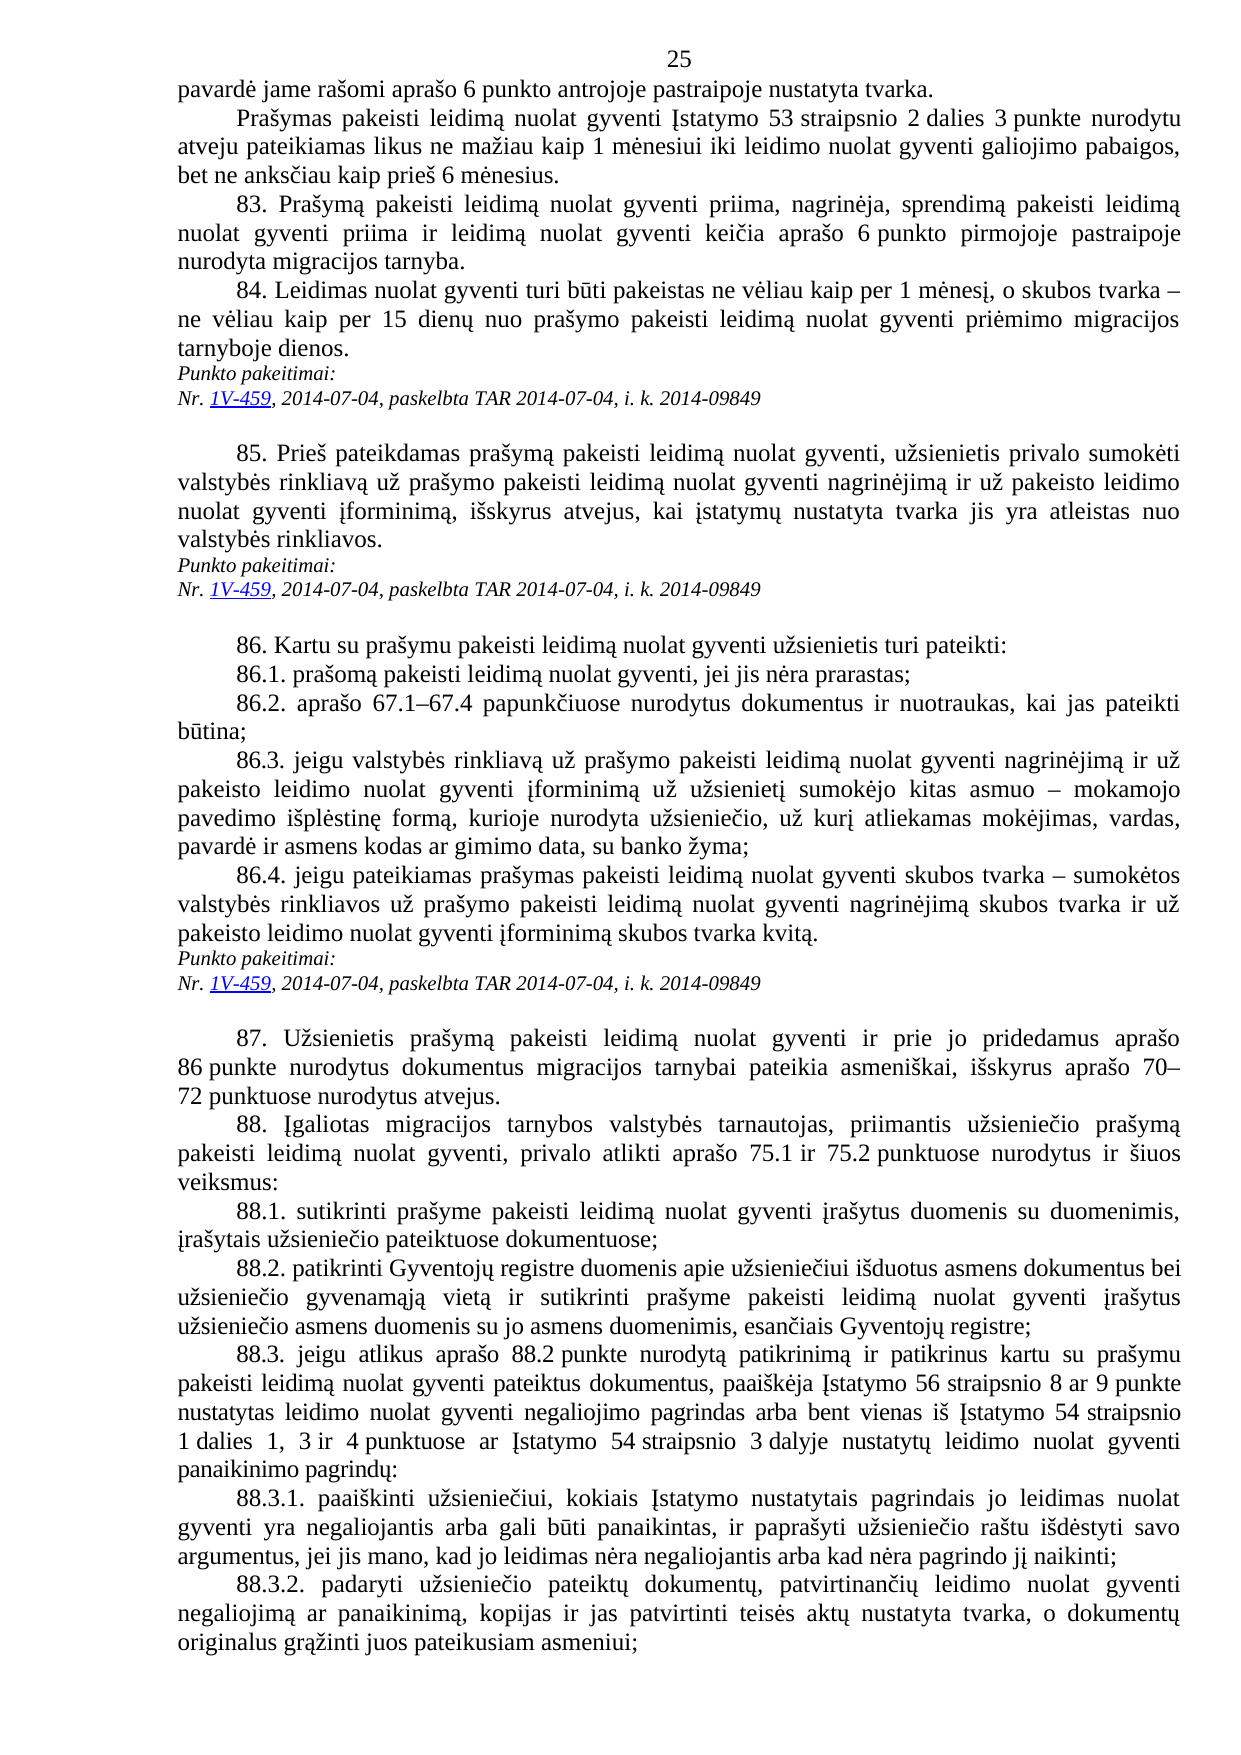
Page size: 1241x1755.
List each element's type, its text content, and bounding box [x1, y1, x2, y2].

text 86.4. jeigu pateikiamas prašymas pakeisti leidimą nuolat gyventi skubos tvarka – sumokėtos valstybės rinkliavos už prašymo pakeisti leidimą nuolat gyventi nagrinėjimą skubos tvarka ir už pakeisto leidimo nuolat gyventi įforminimą skubos tvarka kvitą. [177, 860, 1181, 946]
text 88.1. sutikrinti prašyme pakeisti leidimą nuolat gyventi įrašytus duomenis su duomenimis, įrašytais užsieniečio pateiktuose dokumentuose; [177, 1196, 1181, 1253]
text Punkto pakeitimai: [177, 946, 1181, 970]
text 88.2. patikrinti Gyventojų registre duomenis apie užsieniečiui išduotus asmens dokumentus bei užsieniečio gyvenamąją vietą ir sutikrinti prašyme pakeisti leidimą nuolat gyventi įrašytus užsieniečio asmens duomenis su jo asmens duomenimis, esančiais Gyventojų registre; [177, 1253, 1181, 1339]
text Punkto pakeitimai: [177, 361, 1181, 385]
text Prašymas pakeisti leidimą nuolat gyventi Įstatymo 53 straipsnio 2 dalies 3 punkte nurodytu atveju pateikiamas likus ne mažiau kaip 1 mėnesiui iki leidimo nuolat gyventi galiojimo pabaigos, bet ne anksčiau kaip prieš 6 mėnesius. [177, 103, 1181, 189]
text 88.3. jeigu atlikus aprašo 88.2 punkte nurodytą patikrinimą ir patikrinus kartu su prašymu pakeisti leidimą nuolat gyventi pateiktus dokumentus, paaiškėja Įstatymo 56 straipsnio 8 ar 9 punkte nustatytas leidimo nuolat gyventi negaliojimo pagrindas arba bent vienas iš Įstatymo 54 straipsnio 1 dalies 1, 3 ir 4 punktuose ar Įstatymo 54 straipsnio 3 dalyje nustatytų leidimo nuolat gyventi panaikinimo pagrindų: [177, 1339, 1181, 1483]
text 83. Prašymą pakeisti leidimą nuolat gyventi priima, nagrinėja, sprendimą pakeisti leidimą nuolat gyventi priima ir leidimą nuolat gyventi keičia aprašo 6 punkto pirmojoje pastraipoje nurodyta migracijos tarnyba. [177, 189, 1181, 275]
text 86. Kartu su prašymu pakeisti leidimą nuolat gyventi užsienietis turi pateikti: [177, 630, 1181, 659]
text Nr. 1V-459, 2014-07-04, paskelbta TAR 2014-07-04, i. k. 2014-09849 [177, 970, 1181, 994]
text 86.2. aprašo 67.1–67.4 papunkčiuose nurodytus dokumentus ir nuotraukas, kai jas pateikti būtina; [177, 688, 1181, 745]
text Nr. 1V-459, 2014-07-04, paskelbta TAR 2014-07-04, i. k. 2014-09849 [177, 577, 1181, 601]
text 88. Įgaliotas migracijos tarnybos valstybės tarnautojas, priimantis užsieniečio prašymą pakeisti leidimą nuolat gyventi, privalo atlikti aprašo 75.1 ir 75.2 punktuose nurodytus ir šiuos veiksmus: [177, 1109, 1181, 1196]
text 84. Leidimas nuolat gyventi turi būti pakeistas ne vėliau kaip per 1 mėnesį, o skubos tvarka – ne vėliau kaip per 15 dienų nuo prašymo pakeisti leidimą nuolat gyventi priėmimo migracijos tarnyboje dienos. [177, 275, 1181, 361]
text 86.1. prašomą pakeisti leidimą nuolat gyventi, jei jis nėra prarastas; [177, 659, 1181, 688]
text pavardė jame rašomi aprašo 6 punkto antrojoje pastraipoje nustatyta tvarka. [177, 74, 1181, 103]
text Nr. 1V-459, 2014-07-04, paskelbta TAR 2014-07-04, i. k. 2014-09849 [177, 385, 1181, 409]
text 87. Užsienietis prašymą pakeisti leidimą nuolat gyventi ir prie jo pridedamus aprašo 86 punkte nurodytus dokumentus migracijos tarnybai pateikia asmeniškai, išskyrus aprašo 70–72 punktuose nurodytus atvejus. [177, 1023, 1181, 1109]
text 88.3.1. paaiškinti užsieniečiui, kokiais Įstatymo nustatytais pagrindais jo leidimas nuolat gyventi yra negaliojantis arba gali būti panaikintas, ir paprašyti užsieniečio raštu išdėstyti savo argumentus, jei jis mano, kad jo leidimas nėra negaliojantis arba kad nėra pagrindo jį naikinti; [177, 1483, 1181, 1569]
text 85. Prieš pateikdamas prašymą pakeisti leidimą nuolat gyventi, užsienietis privalo sumokėti valstybės rinkliavą už prašymo pakeisti leidimą nuolat gyventi nagrinėjimą ir už pakeisto leidimo nuolat gyventi įforminimą, išskyrus atvejus, kai įstatymų nustatyta tvarka jis yra atleistas nuo valstybės rinkliavos. [177, 438, 1181, 553]
text Punkto pakeitimai: [177, 553, 1181, 577]
text 86.3. jeigu valstybės rinkliavą už prašymo pakeisti leidimą nuolat gyventi nagrinėjimą ir už pakeisto leidimo nuolat gyventi įforminimą už užsienietį sumokėjo kitas asmuo – mokamojo pavedimo išplėstinę formą, kurioje nurodyta užsieniečio, už kurį atliekamas mokėjimas, vardas, pavardė ir asmens kodas ar gimimo data, su banko žyma; [177, 745, 1181, 860]
text 88.3.2. padaryti užsieniečio pateiktų dokumentų, patvirtinančių leidimo nuolat gyventi negaliojimą ar panaikinimą, kopijas ir jas patvirtinti teisės aktų nustatyta tvarka, o dokumentų originalus grąžinti juos pateikusiam asmeniui; [177, 1569, 1181, 1656]
